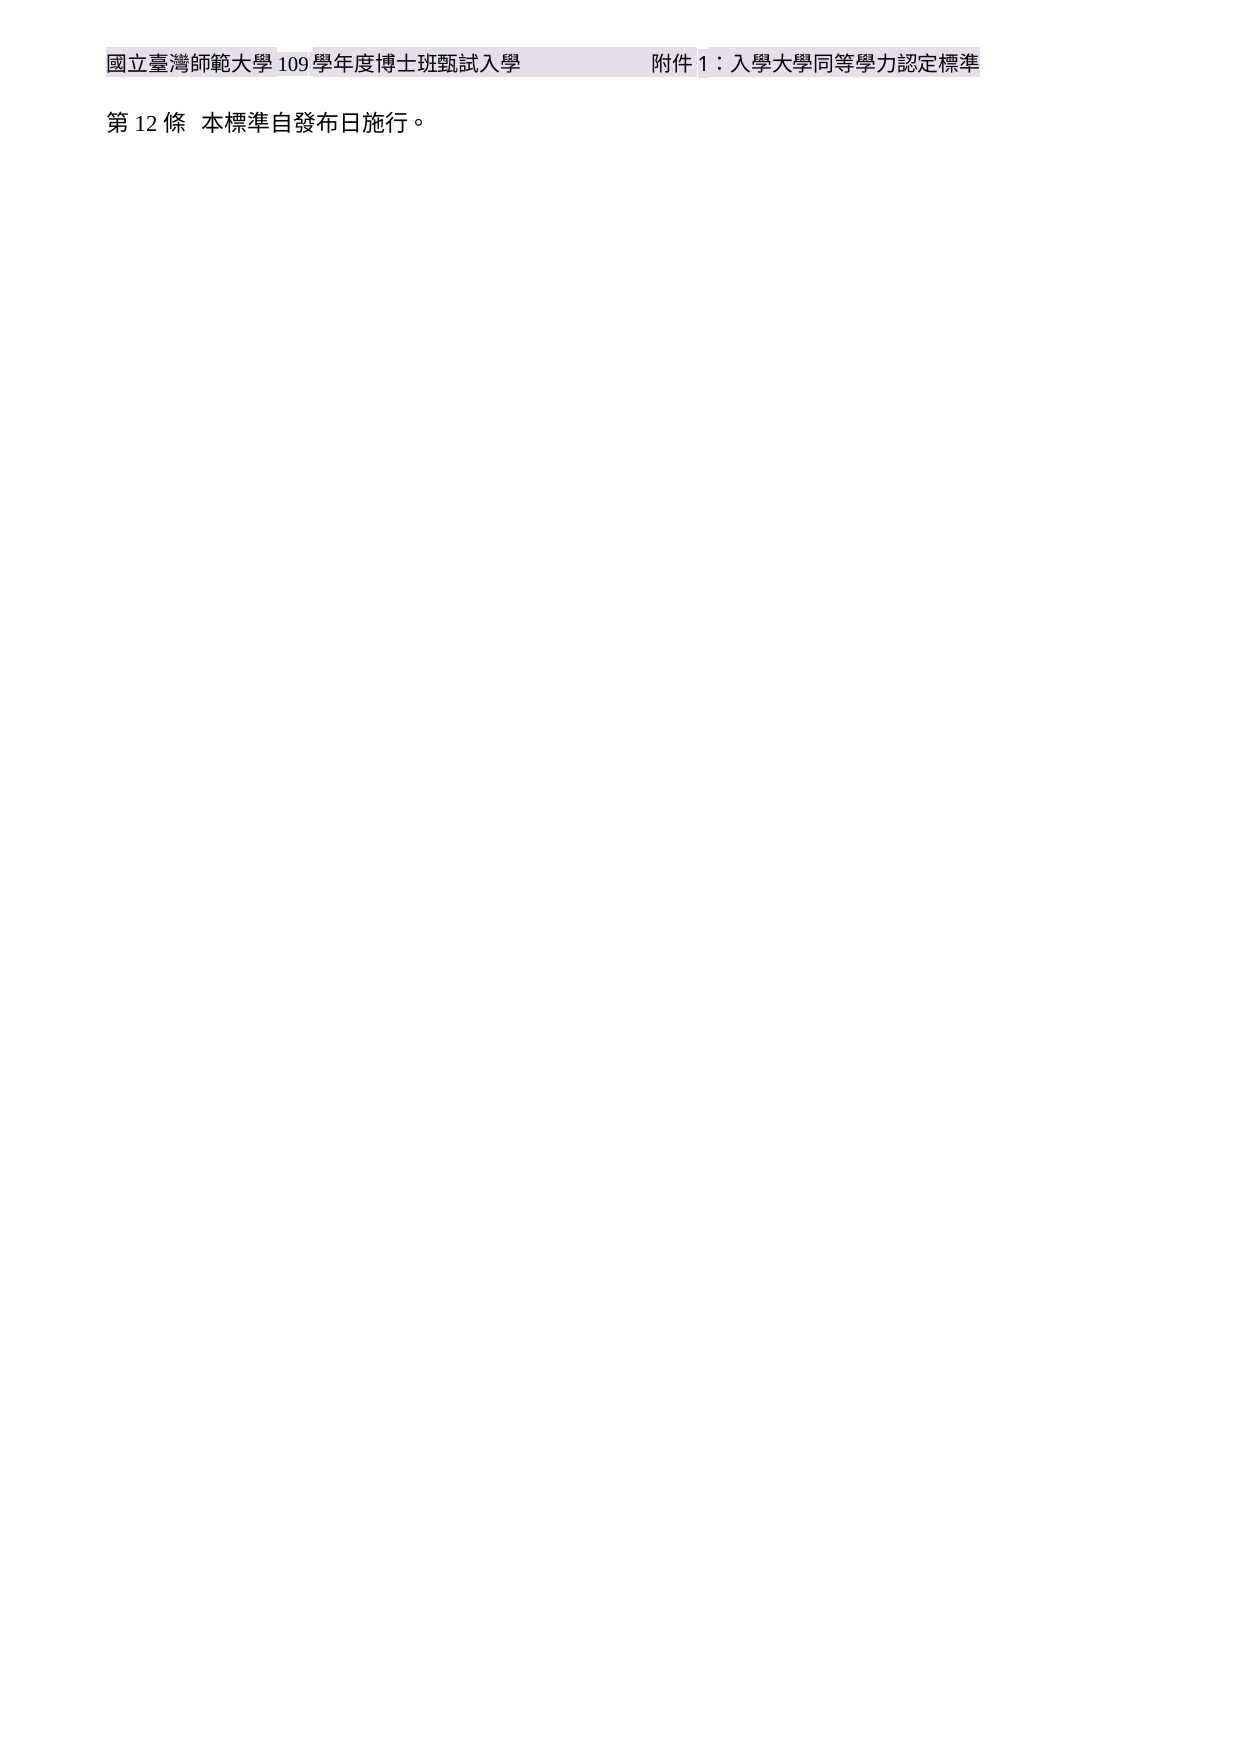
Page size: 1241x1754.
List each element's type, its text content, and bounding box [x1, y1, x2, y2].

text 第 12 條 本標準自發布日施行。 [106, 105, 1134, 138]
